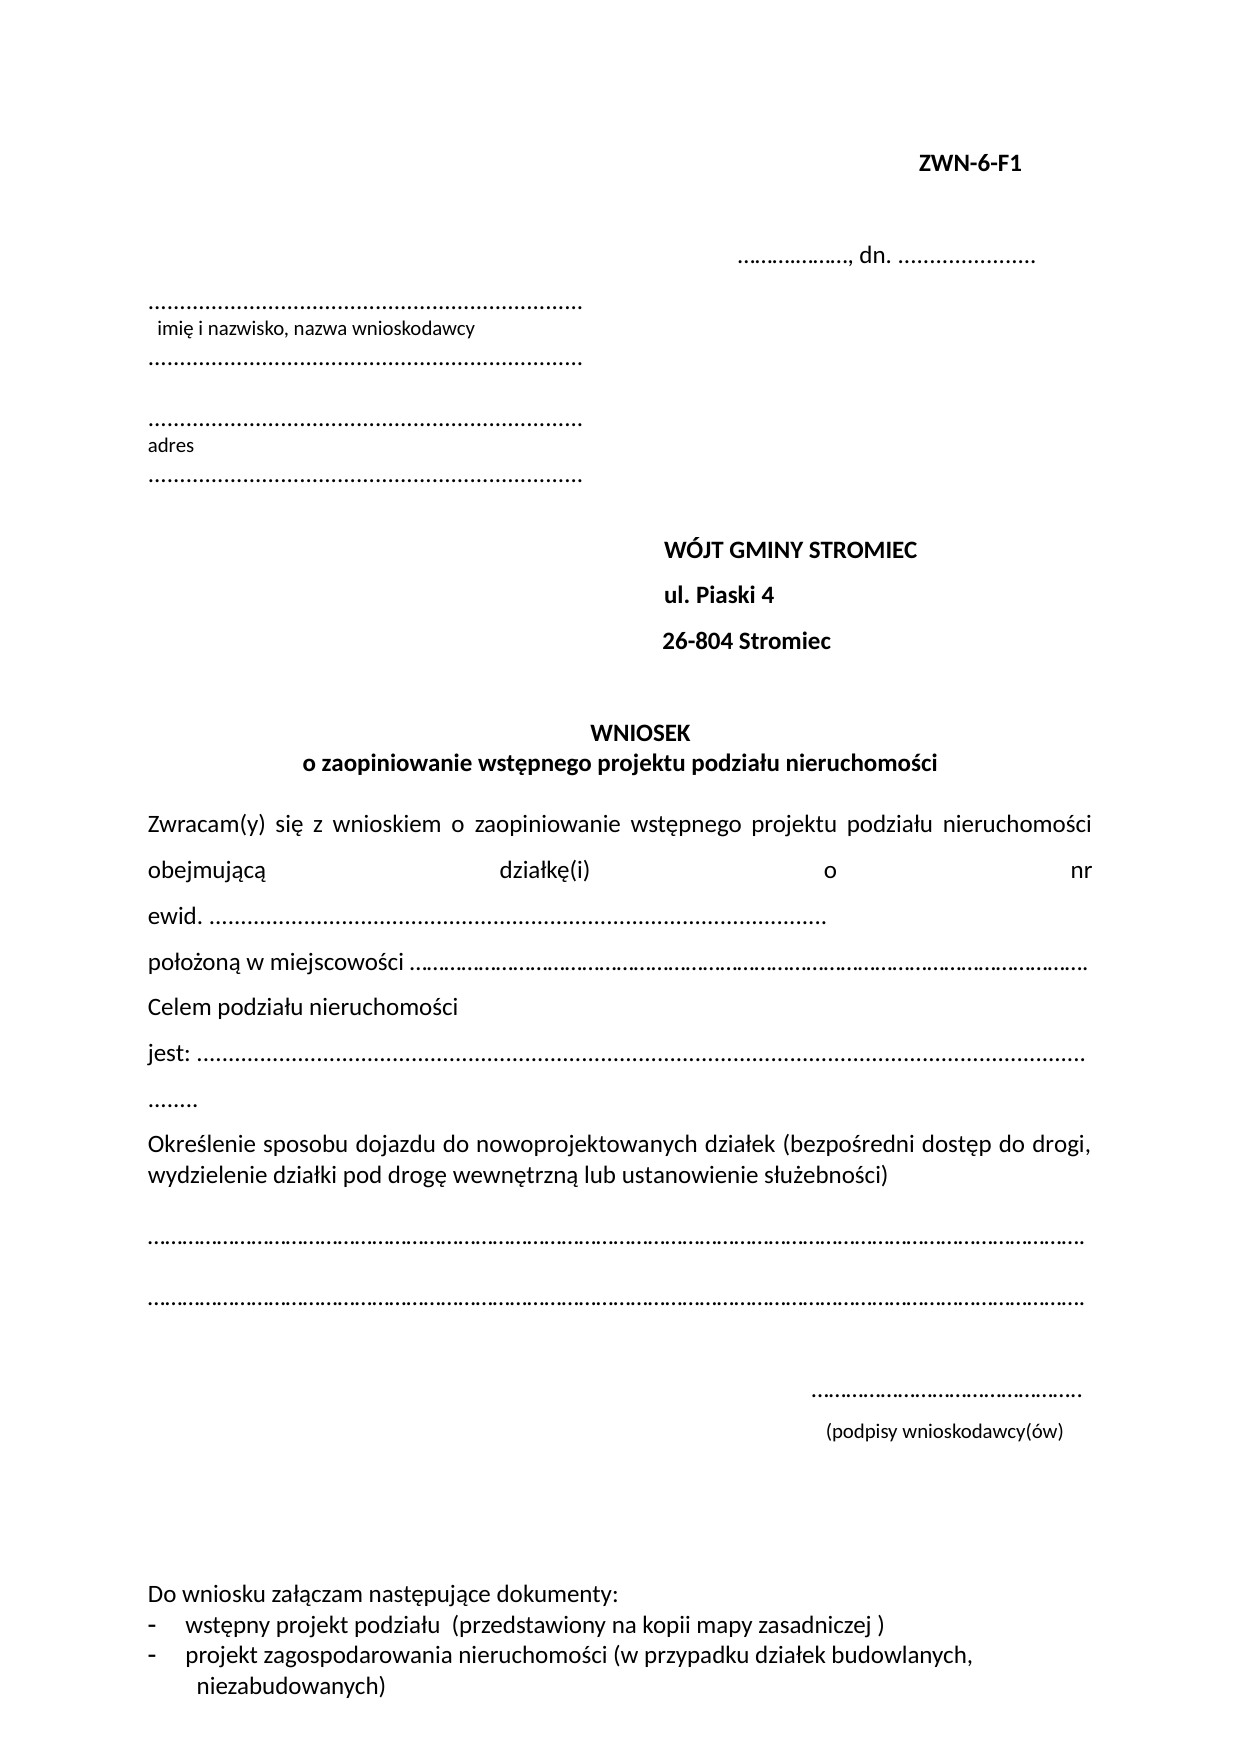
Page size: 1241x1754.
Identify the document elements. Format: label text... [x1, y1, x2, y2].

text Określenie sposobu dojazdu do nowoprojektowanych działek (bezpośredni dostęp do drogi, wydzielenie działki pod drogę wewnętrzną lub ustanowienie służebności) [148, 1128, 1092, 1189]
text ..................................................................... [148, 402, 1092, 432]
text imię i nazwisko, nazwa wnioskodawcy [148, 315, 1092, 341]
text ..................................................................... [148, 458, 1092, 488]
text adres [148, 432, 1092, 458]
text ………………………………………………………………………………………………………………………………………………. [148, 1281, 1092, 1312]
list wstępny projekt podziału (przedstawiony na kopii mapy zasadniczej ) [148, 1609, 1092, 1640]
text WNIOSEK [516, 717, 1092, 747]
text (podpisy wnioskodawcy(ów) [811, 1418, 1092, 1444]
text ………………………………………………………………………………………………………………………………………………. [148, 1220, 1092, 1251]
text ul. Piaski 4 [148, 580, 1092, 610]
text ……….………, dn. ...................... [738, 239, 1092, 269]
text ..................................................................... [148, 285, 1092, 315]
text o zaopiniowanie wstępnego projektu podziału nieruchomości [148, 747, 1092, 778]
text 26-804 Stromiec [148, 625, 1092, 656]
text Celem podziału nieruchomości jest: ..................................................................................................................................................... [148, 991, 1092, 1113]
text WÓJT GMINY STROMIEC [590, 534, 1092, 564]
text ……………………………………….. [811, 1373, 1092, 1403]
text położoną w miejscowości ………………………………………………………………………………………………………. [148, 946, 1092, 976]
text ZWN-6-F1 [738, 148, 1092, 178]
list projekt zagospodarowania nieruchomości (w przypadku działek budowlanych, niezabudowanych) [148, 1640, 1092, 1701]
text ..................................................................... [148, 341, 1092, 371]
text Do wniosku załączam następujące dokumenty: [148, 1579, 1092, 1609]
text Zwracam(y) się z wnioskiem o zaopiniowanie wstępnego projektu podziału nieruchomości obejmującą działkę(i) o nr ewid. .................................................................................................. [148, 808, 1092, 930]
